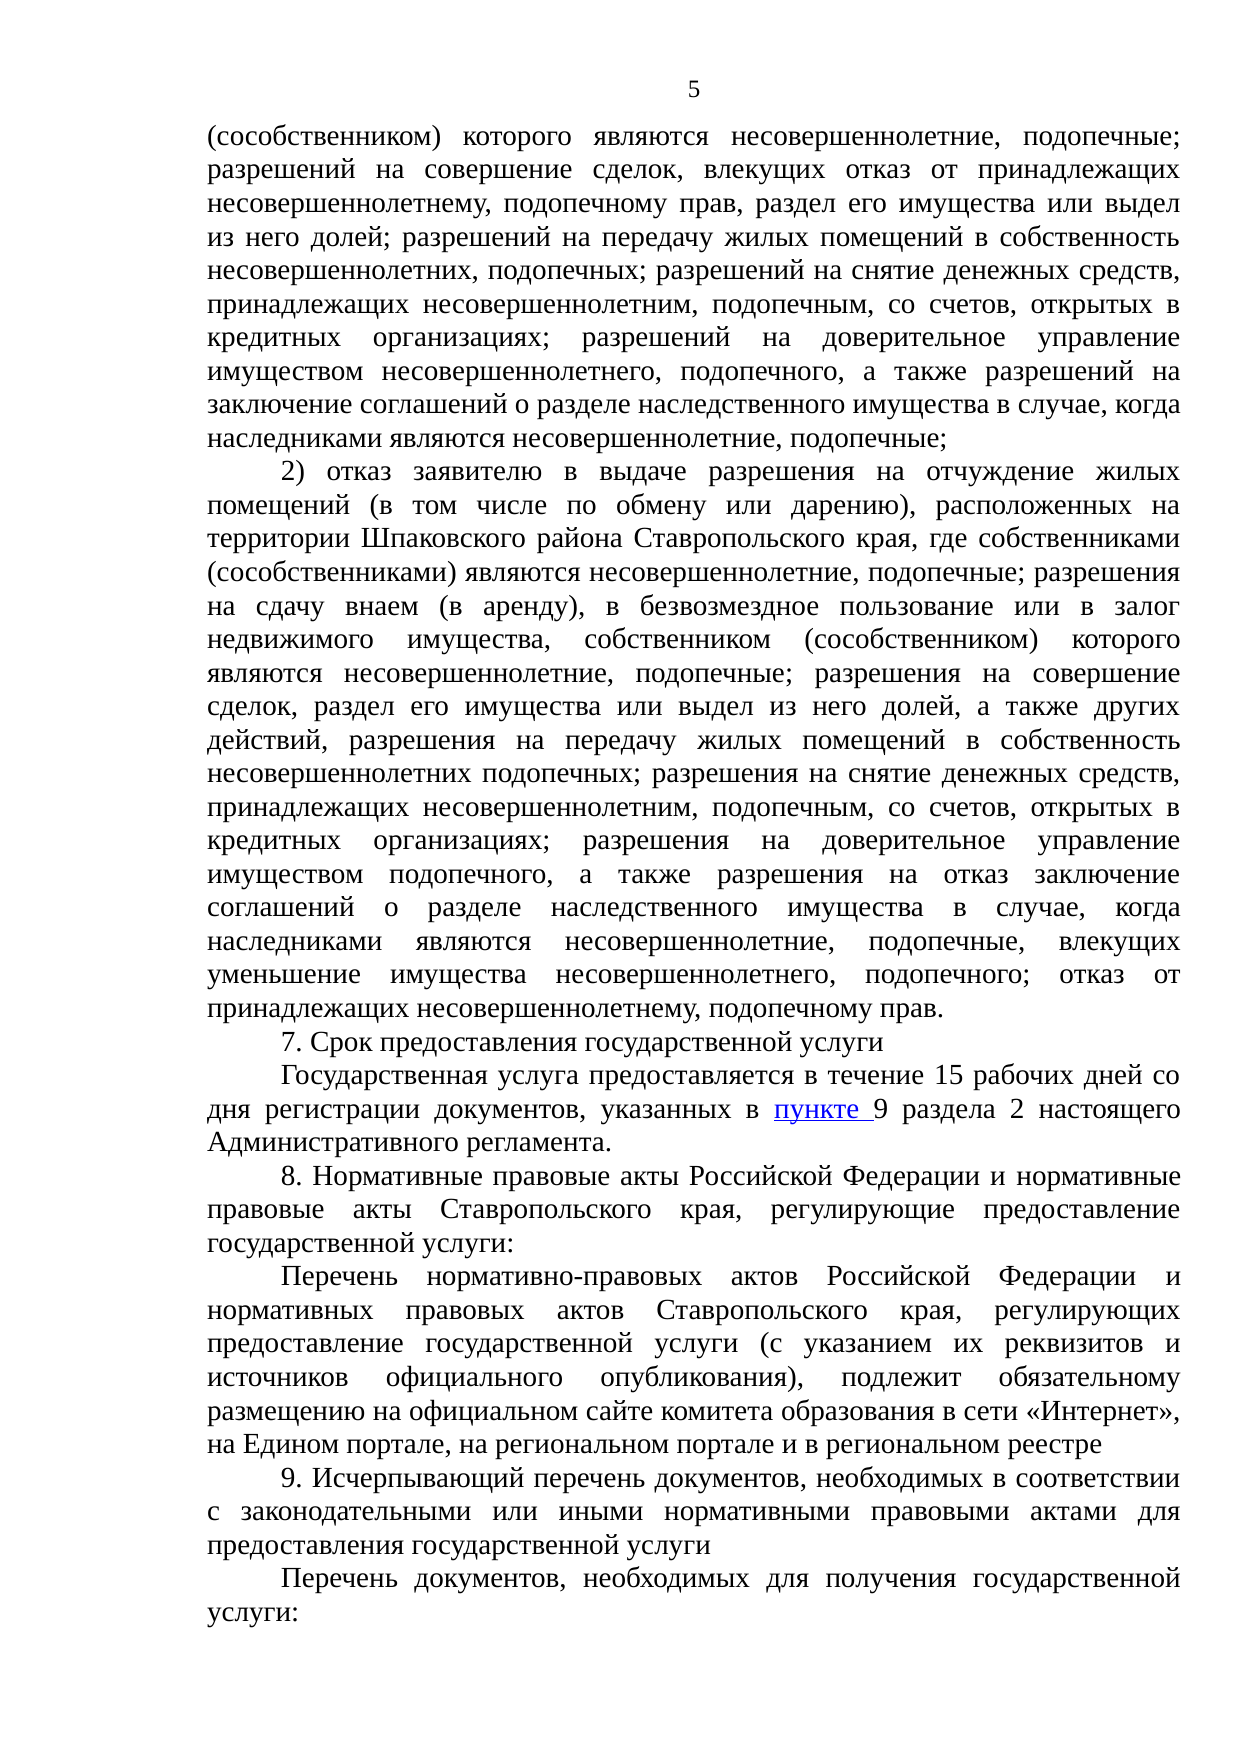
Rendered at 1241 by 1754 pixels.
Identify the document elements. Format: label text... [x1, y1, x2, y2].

text Перечень нормативно-правовых актов Российской Федерации и нормативных правовых актов Ставропольского края, регулирующих предоставление государственной услуги (с указанием их реквизитов и источников официального опубликования), подлежит обязательному размещению на официальном сайте комитета образования в сети «Интернет», на Едином портале, на региональном портале и в региональном реестре [207, 1258, 1181, 1460]
text Государственная услуга предоставляется в течение 15 рабочих дней со дня регистрации документов, указанных в пункте 9 раздела 2 настоящего Административного регламента. [207, 1057, 1181, 1158]
text (сособственником) которого являются несовершеннолетние, подопечные; разрешений на совершение сделок, влекущих отказ от принадлежащих несовершеннолетнему, подопечному прав, раздел его имущества или выдел из него долей; разрешений на передачу жилых помещений в собственность несовершеннолетних, подопечных; разрешений на снятие денежных средств, принадлежащих несовершеннолетним, подопечным, со счетов, открытых в кредитных организациях; разрешений на доверительное управление имуществом несовершеннолетнего, подопечного, а также разрешений на заключение соглашений о разделе наследственного имущества в случае, когда наследниками являются несовершеннолетние, подопечные; [207, 118, 1181, 453]
text 2) отказ заявителю в выдаче разрешения на отчуждение жилых помещений (в том числе по обмену или дарению), расположенных на территории Шпаковского района Ставропольского края, где собственниками (сособственниками) являются несовершеннолетние, подопечные; разрешения на сдачу внаем (в аренду), в безвозмездное пользование или в залог недвижимого имущества, собственником (сособственником) которого являются несовершеннолетние, подопечные; разрешения на совершение сделок, раздел его имущества или выдел из него долей, а также других действий, разрешения на передачу жилых помещений в собственность несовершеннолетних подопечных; разрешения на снятие денежных средств, принадлежащих несовершеннолетним, подопечным, со счетов, открытых в кредитных организациях; разрешения на доверительное управление имуществом подопечного, а также разрешения на отказ заключение соглашений о разделе наследственного имущества в случае, когда наследниками являются несовершеннолетние, подопечные, влекущих уменьшение имущества несовершеннолетнего, подопечного; отказ от принадлежащих несовершеннолетнему, подопечному прав. [207, 453, 1181, 1024]
text 9. Исчерпывающий перечень документов, необходимых в соответствии с законодательными или иными нормативными правовыми актами для предоставления государственной услуги [207, 1460, 1181, 1560]
text 8. Нормативные правовые акты Российской Федерации и нормативные правовые акты Ставропольского края, регулирующие предоставление государственной услуги: [207, 1158, 1181, 1258]
text 7. Срок предоставления государственной услуги [207, 1024, 1181, 1057]
text Перечень документов, необходимых для получения государственной услуги: [207, 1560, 1181, 1627]
